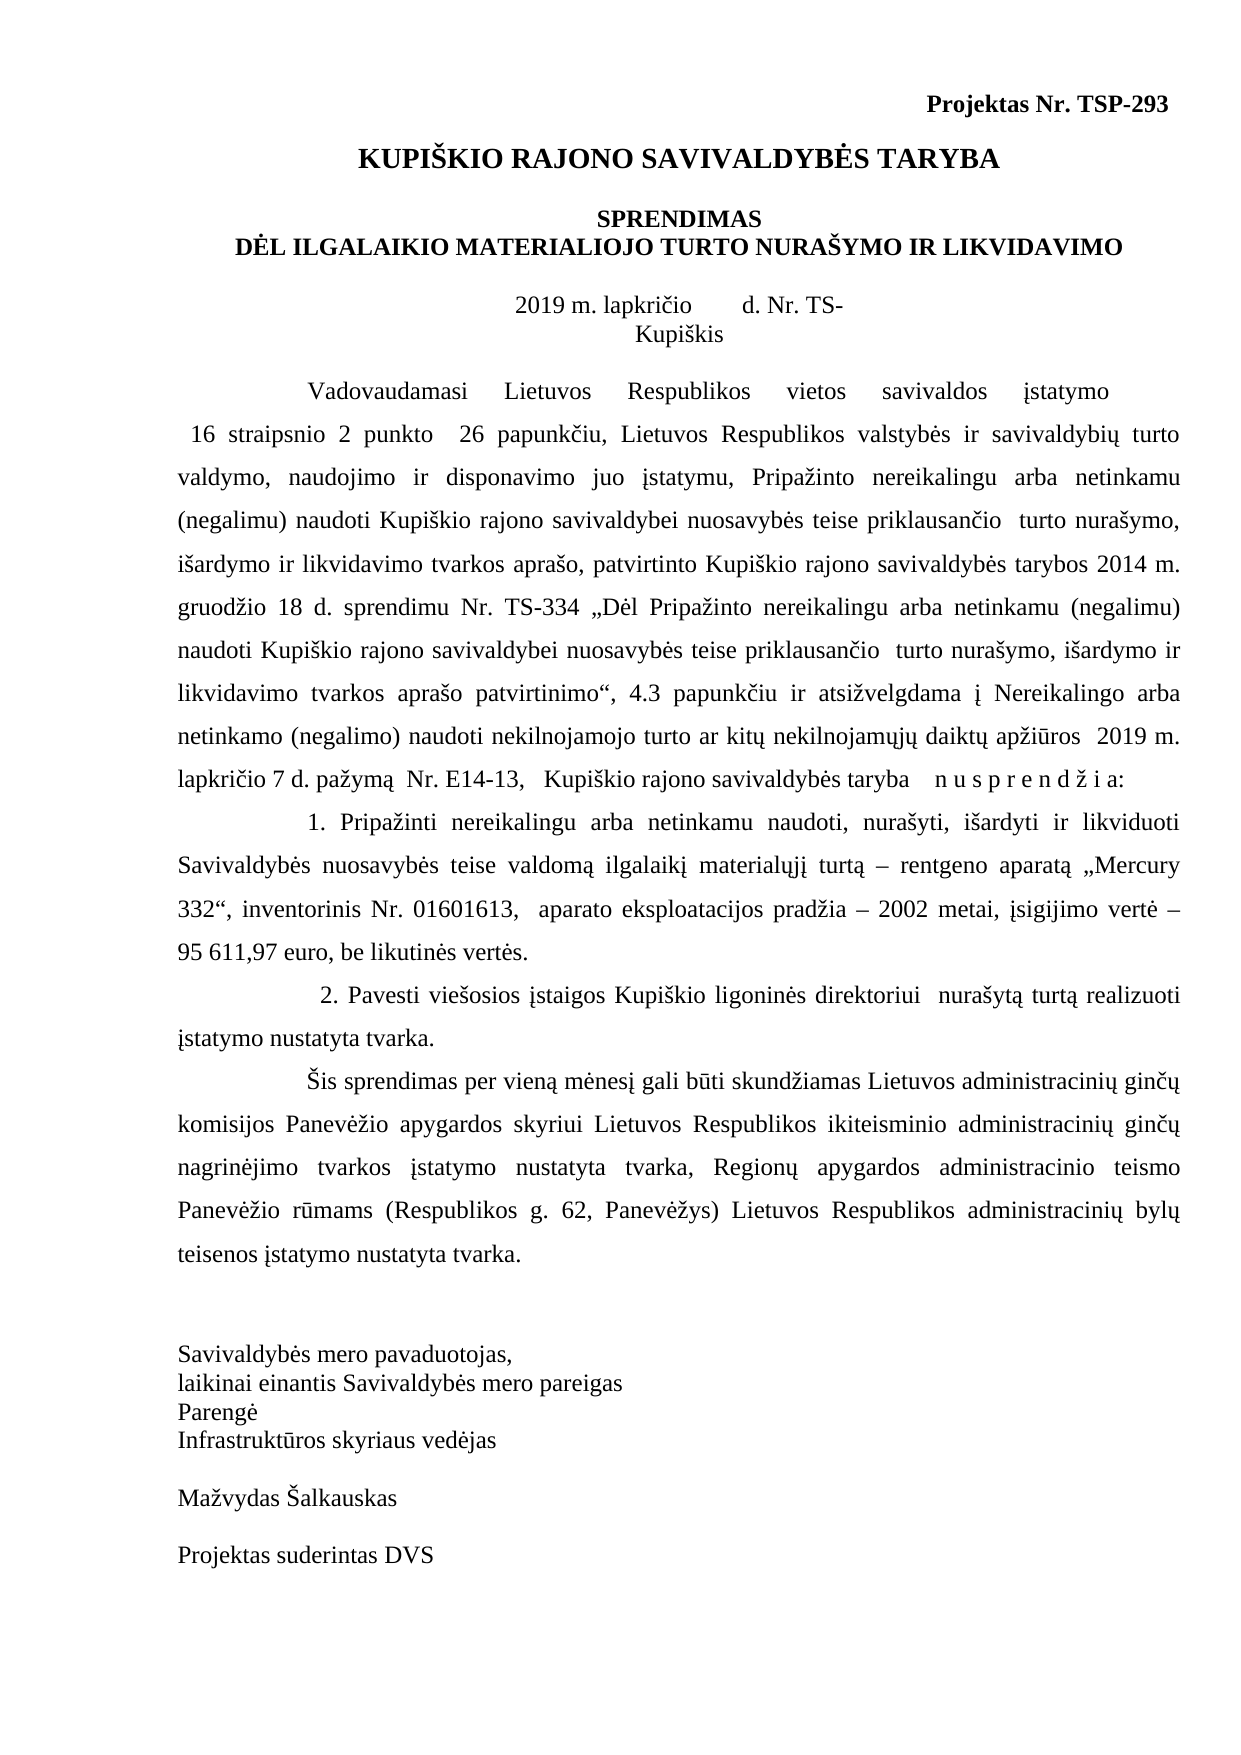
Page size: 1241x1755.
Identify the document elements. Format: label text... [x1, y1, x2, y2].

text 2019 m. lapkričio d. Nr. TS- [177, 290, 1181, 319]
text 2. Pavesti viešosios įstaigos Kupiškio ligoninės direktoriui nurašytą turtą realizuoti įstatymo nustatyta tvarka. [177, 980, 1181, 1052]
text KUPIŠKIO RAJONO SAVIVALDYBĖS TARYBA [177, 141, 1181, 175]
text Infrastruktūros skyriaus vedėjas [177, 1426, 1181, 1454]
text laikinai einantis Savivaldybės mero pareigas [177, 1368, 1181, 1397]
text Savivaldybės mero pavaduotojas, [177, 1339, 1181, 1368]
text Kupiškis [177, 319, 1181, 347]
text SPRENDIMAS [177, 204, 1181, 232]
text Vadovaudamasi Lietuvos Respublikos vietos savivaldos įstatymo 16 straipsnio 2 punkto 26 papunkčiu, Lietuvos Respublikos valstybės ir savivaldybių turto valdymo, naudojimo ir disponavimo juo įstatymu, Pripažinto nereikalingu arba netinkamu (negalimu) naudoti Kupiškio rajono savivaldybei nuosavybės teise priklausančio turto nurašymo, išardymo ir likvidavimo tvarkos aprašo, patvirtinto Kupiškio rajono savivaldybės tarybos 2014 m. gruodžio 18 d. sprendimu Nr. TS-334 „Dėl Pripažinto nereikalingu arba netinkamu (negalimu) naudoti Kupiškio rajono savivaldybei nuosavybės teise priklausančio turto nurašymo, išardymo ir likvidavimo tvarkos aprašo patvirtinimo“, 4.3 papunkčiu ir atsižvelgdama į Nereikalingo arba netinkamo (negalimo) naudoti nekilnojamojo turto ar kitų nekilnojamųjų daiktų apžiūros 2019 m. lapkričio 7 d. pažymą Nr. E14-13, Kupiškio rajono savivaldybės taryba n u s p r e n d ž i a: [177, 376, 1181, 793]
text Projektas suderintas DVS [177, 1541, 1181, 1569]
text Parengė [177, 1397, 1181, 1426]
table_header [177, 1282, 552, 1311]
text Projektas Nr. TSP-293 [177, 89, 1181, 117]
text Šis sprendimas per vieną mėnesį gali būti skundžiamas Lietuvos administracinių ginčų komisijos Panevėžio apygardos skyriui Lietuvos Respublikos ikiteisminio administracinių ginčų nagrinėjimo tvarkos įstatymo nustatyta tvarka, Regionų apygardos administracinio teismo Panevėžio rūmams (Respublikos g. 62, Panevėžys) Lietuvos Respublikos administracinių bylų teisenos įstatymo nustatyta tvarka. [177, 1066, 1181, 1267]
text DĖL ILGALAIKIO MATERIALIOJO TURTO NURAŠYMO IR LIKVIDAVIMO [177, 232, 1181, 261]
text Mažvydas Šalkauskas [177, 1483, 1181, 1512]
text 1. Pripažinti nereikalingu arba netinkamu naudoti, nurašyti, išardyti ir likviduoti Savivaldybės nuosavybės teise valdomą ilgalaikį materialųjį turtą – rentgeno aparatą „Mercury 332“, inventorinis Nr. 01601613, aparato eksploatacijos pradžia – 2002 metai, įsigijimo vertė – 95 611,97 euro, be likutinės vertės. [177, 807, 1181, 966]
